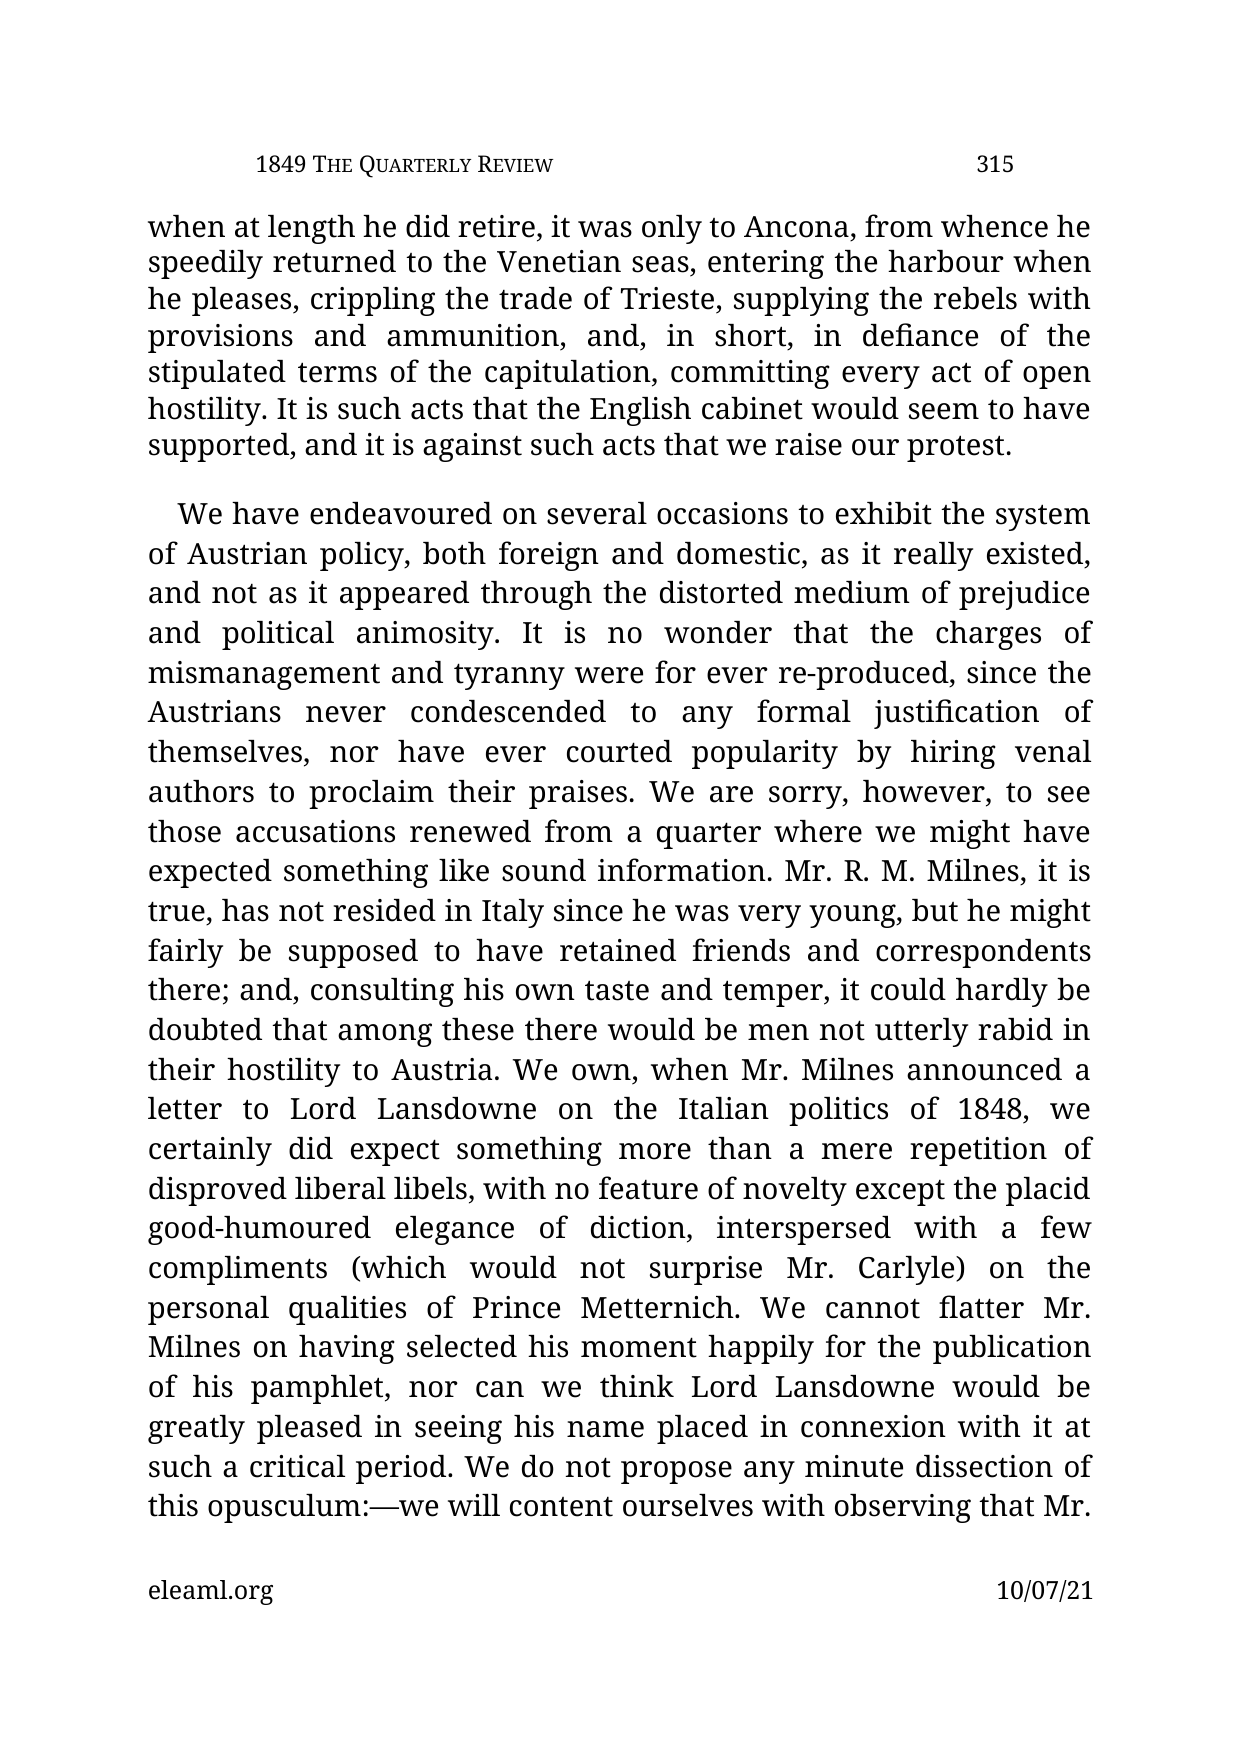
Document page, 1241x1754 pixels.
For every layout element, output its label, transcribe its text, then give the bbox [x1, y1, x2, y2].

text when at length he did retire, it was only to Ancona, from whence he speedily returned to the Venetian seas, entering the harbour when he pleases, crippling the trade of Trieste, supplying the rebels with provisions and ammunition, and, in short, in defiance of the stipulated terms of the capitulation, committing every act of open hostility. It is such acts that the English cabinet would seem to have supported, and it is against such acts that we raise our protest. [148, 208, 1093, 464]
text We have endeavoured on several occasions to exhibit the system of Austrian policy, both foreign and domestic, as it really existed, and not as it appeared through the distorted medium of prejudice and political animosity. It is no wonder that the charges of mismanagement and tyranny were for ever re-produced, since the Austrians never condescended to any formal justification of themselves, nor have ever courted popularity by hiring venal authors to proclaim their praises. We are sorry, however, to see those accusations renewed from a quarter where we might have expected something like sound information. Mr. R. M. Milnes, it is true, has not resided in Italy since he was very young, but he might fairly be supposed to have retained friends and correspondents there; and, consulting his own taste and temper, it could hardly be doubted that among these there would be men not utterly rabid in their hostility to Austria. We own, when Mr. Milnes announced a letter to Lord Lansdowne on the Italian politics of 1848, we certainly did expect something more than a mere repetition of disproved liberal libels, with no feature of novelty except the placid good-humoured elegance of diction, interspersed with a few compliments (which would not surprise Mr. Carlyle) on the personal qualities of Prince Metternich. We cannot flatter Mr. Milnes on having selected his moment happily for the publication of his pamphlet, nor can we think Lord Lansdowne would be greatly pleased in seeing his name placed in connexion with it at such a critical period. We do not propose any minute dissection of this opusculum:—we will content ourselves with observing that Mr. [148, 493, 1093, 1525]
